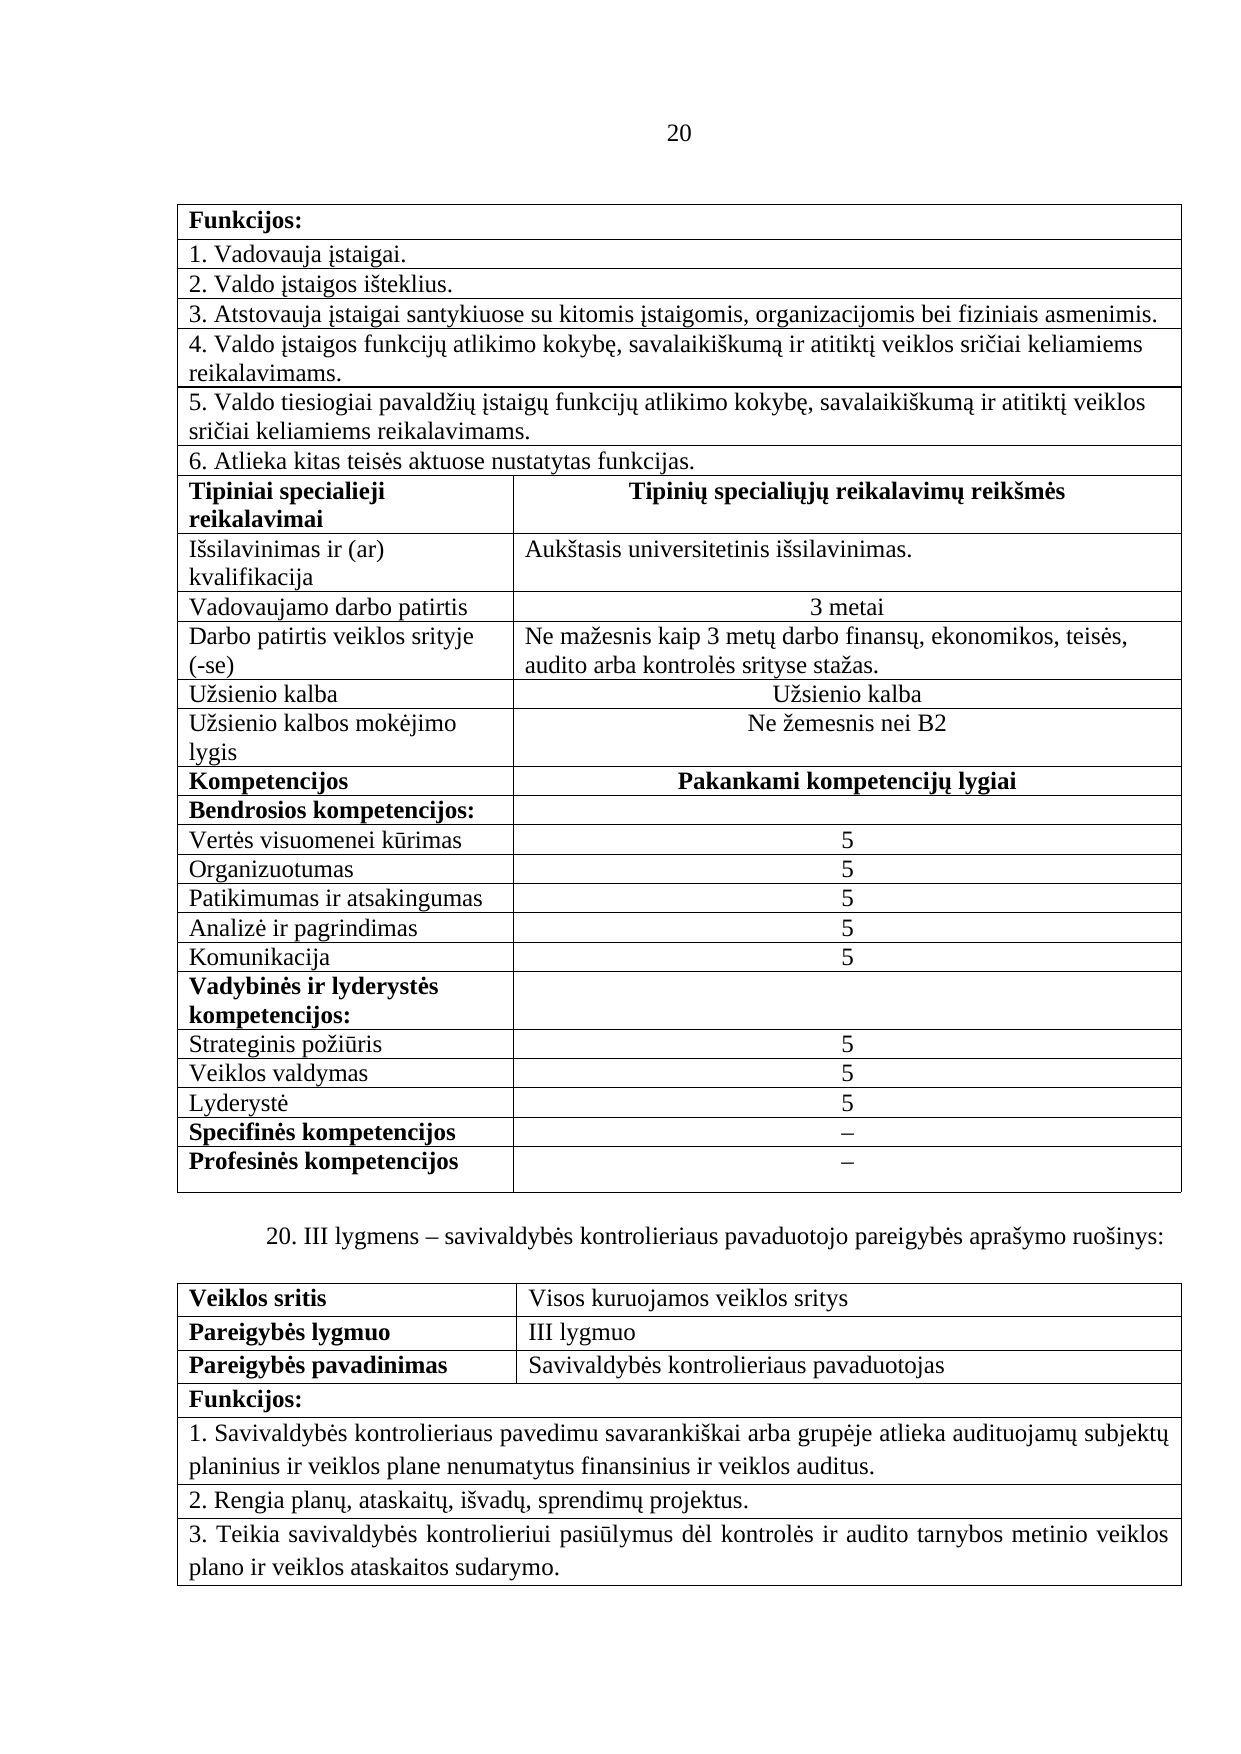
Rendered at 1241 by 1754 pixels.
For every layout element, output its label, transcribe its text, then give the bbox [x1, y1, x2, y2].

table_cell Vadybinės ir lyderystės kompetencijos: [178, 972, 513, 1029]
table_cell [514, 972, 1181, 1029]
table_cell 5 [514, 825, 1181, 854]
table_cell Komunikacija [178, 943, 513, 971]
table_cell Išsilavinimas ir (ar) kvalifikacija [178, 534, 513, 591]
table_cell Tipinių specialiųjų reikalavimų reikšmės [514, 476, 1181, 533]
table_cell Funkcijos: [178, 1384, 1181, 1417]
table_cell 1. Savivaldybės kontrolieriaus pavedimu savarankiškai arba grupėje atlieka audituojamų subjektų planinius ir veiklos plane nenumatytus finansinius ir veiklos auditus. [178, 1418, 1181, 1484]
table_cell Funkcijos: [178, 205, 1181, 238]
table_cell Vadovaujamo darbo patirtis [178, 592, 513, 621]
table_cell III lygmuo [517, 1317, 1181, 1349]
table_cell Savivaldybės kontrolieriaus pavaduotojas [517, 1351, 1181, 1383]
table_cell 5 [514, 943, 1181, 971]
table_cell Darbo patirtis veiklos srityje (-se) [178, 622, 513, 678]
table_cell Užsienio kalbos mokėjimo lygis [178, 709, 513, 766]
table_cell 5. Valdo tiesiogiai pavaldžių įstaigų funkcijų atlikimo kokybę, savalaikiškumą ir atitiktį veiklos sričiai keliamiems reikalavimams. [178, 388, 1181, 445]
table_cell Analizė ir pagrindimas [178, 913, 513, 941]
table_cell 5 [514, 1059, 1181, 1087]
table_cell Specifinės kompetencijos [178, 1118, 513, 1146]
table_cell Ne mažesnis kaip 3 metų darbo finansų, ekonomikos, teisės, audito arba kontrolės srityse stažas. [514, 622, 1181, 678]
table_header Veiklos sritis [178, 1284, 516, 1316]
table_cell – [514, 1147, 1181, 1191]
table_cell Užsienio kalba [178, 680, 513, 708]
table_cell Tipiniai specialieji reikalavimai [178, 476, 513, 533]
table_cell Organizuotumas [178, 855, 513, 883]
table_cell – [514, 1118, 1181, 1146]
table_cell Profesinės kompetencijos [178, 1147, 513, 1191]
table_cell Lyderystė [178, 1088, 513, 1117]
table_cell 2. Valdo įstaigos išteklius. [178, 269, 1181, 298]
table_cell 5 [514, 1088, 1181, 1117]
table_cell Ne žemesnis nei B2 [514, 709, 1181, 766]
table_cell 4. Valdo įstaigos funkcijų atlikimo kokybę, savalaikiškumą ir atitiktį veiklos sričiai keliamiems reikalavimams. [178, 329, 1181, 386]
text 20. III lygmens – savivaldybės kontrolieriaus pavaduotojo pareigybės aprašymo ruošinys: [177, 1221, 1181, 1249]
table_cell Vertės visuomenei kūrimas [178, 825, 513, 854]
table_cell Bendrosios kompetencijos: [178, 796, 513, 824]
table_cell 6. Atlieka kitas teisės aktuose nustatytas funkcijas. [178, 446, 1181, 475]
table_cell Užsienio kalba [514, 680, 1181, 708]
table_cell 1. Vadovauja įstaigai. [178, 240, 1181, 268]
table_cell 5 [514, 913, 1181, 941]
table_cell Kompetencijos [178, 767, 513, 795]
table_header Visos kuruojamos veiklos sritys [517, 1284, 1181, 1316]
table_cell 2. Rengia planų, ataskaitų, išvadų, sprendimų projektus. [178, 1485, 1181, 1518]
table_cell [514, 796, 1181, 824]
table_cell 5 [514, 884, 1181, 912]
table_cell Pakankami kompetencijų lygiai [514, 767, 1181, 795]
table_cell Patikimumas ir atsakingumas [178, 884, 513, 912]
table_cell 5 [514, 1030, 1181, 1058]
table_cell Pareigybės lygmuo [178, 1317, 516, 1349]
table_cell Pareigybės pavadinimas [178, 1351, 516, 1383]
table_cell 3 metai [514, 592, 1181, 621]
table_cell Strateginis požiūris [178, 1030, 513, 1058]
table_cell 3. Teikia savivaldybės kontrolieriui pasiūlymus dėl kontrolės ir audito tarnybos metinio veiklos plano ir veiklos ataskaitos sudarymo. [178, 1519, 1181, 1585]
table_cell Aukštasis universitetinis išsilavinimas. [514, 534, 1181, 591]
table_cell 5 [514, 855, 1181, 883]
table_cell Veiklos valdymas [178, 1059, 513, 1087]
table_cell 3. Atstovauja įstaigai santykiuose su kitomis įstaigomis, organizacijomis bei fiziniais asmenimis. [178, 299, 1181, 328]
